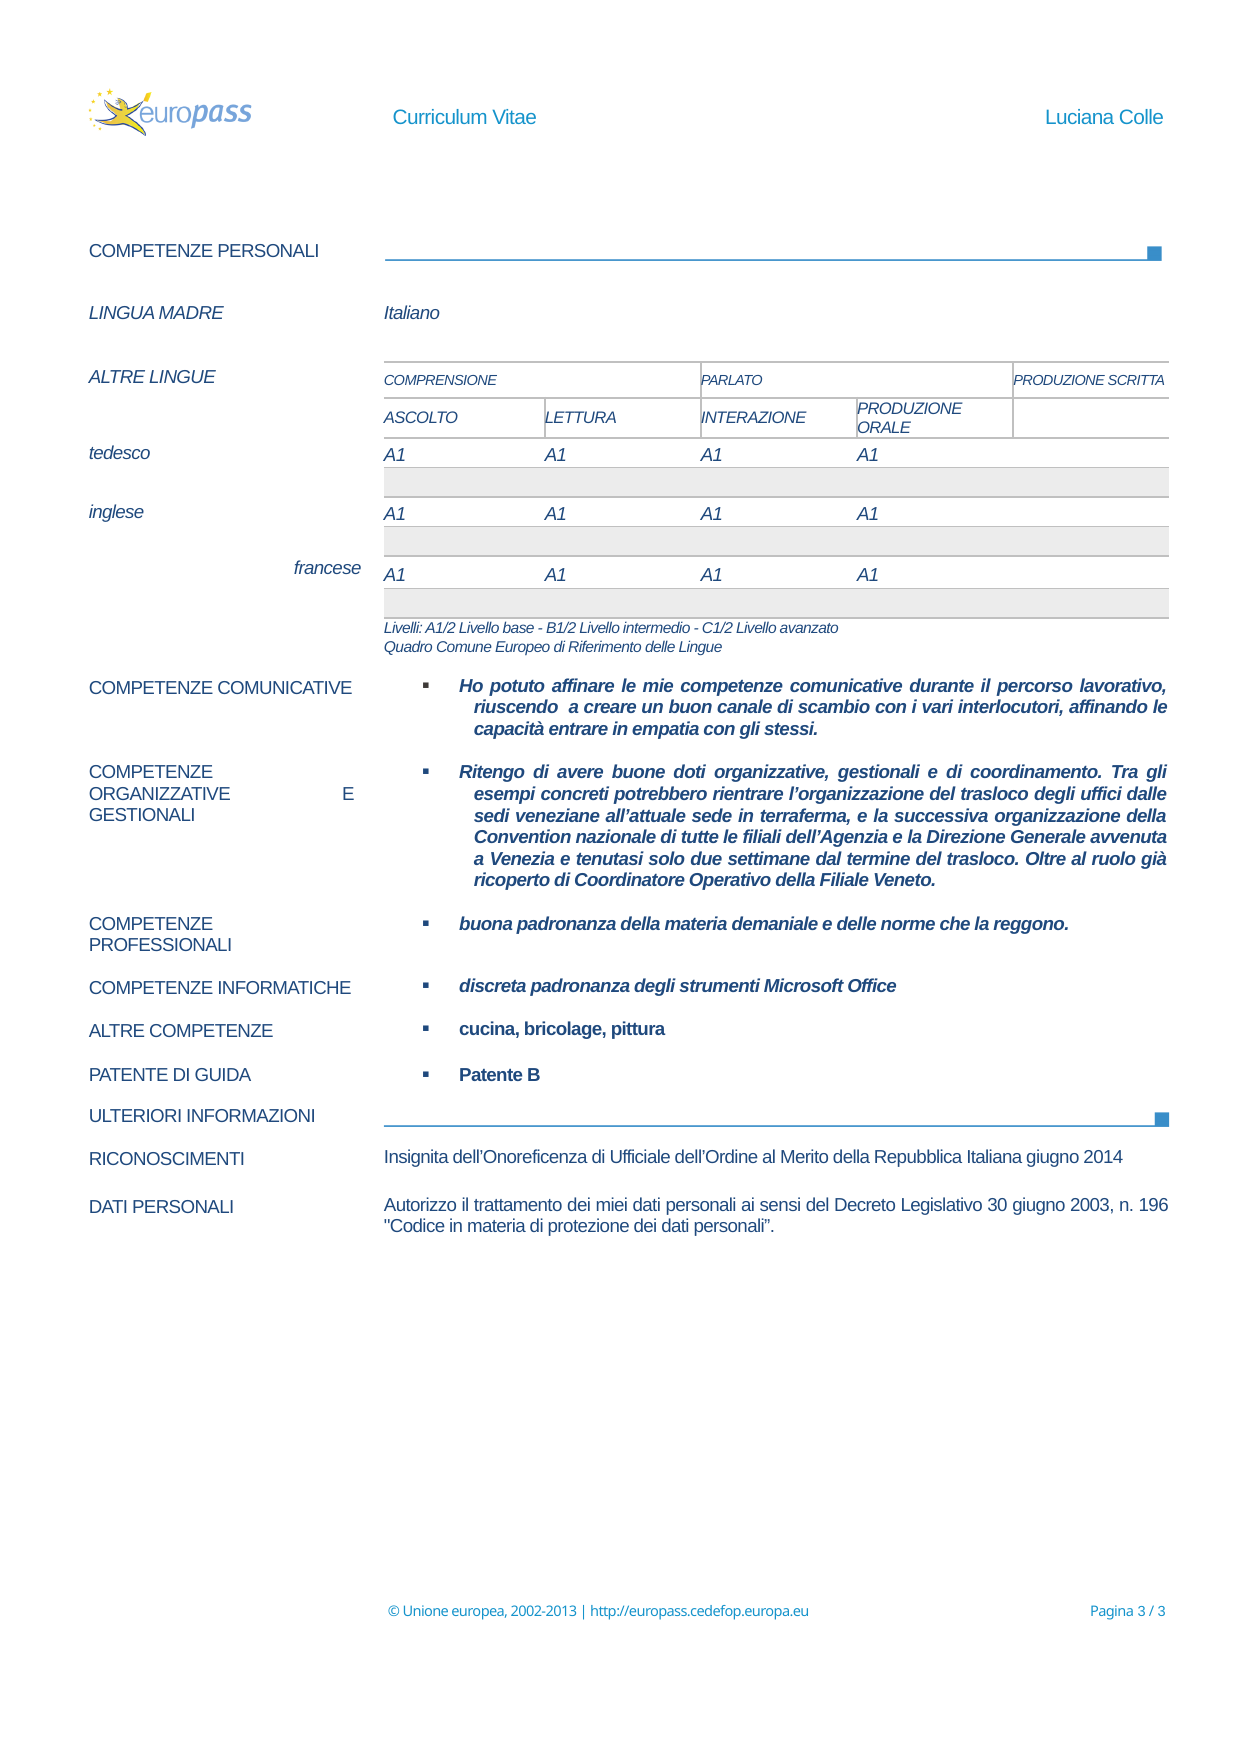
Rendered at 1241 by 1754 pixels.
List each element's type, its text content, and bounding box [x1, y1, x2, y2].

table_cell A1 [384, 439, 544, 467]
table_cell [385, 224, 1174, 261]
table_cell [89, 526, 384, 555]
table_cell A1 [701, 498, 857, 526]
table_cell inglese [89, 496, 384, 526]
table_cell [1013, 439, 1169, 467]
table_cell tedesco [89, 437, 384, 467]
table_header Competenze professionali [89, 910, 384, 956]
table_header Patente B [384, 1061, 1169, 1086]
table_cell Dati personali [89, 1194, 384, 1237]
table_cell [384, 468, 1169, 496]
table_header A1 [545, 558, 701, 588]
table_header Lingua madre [89, 299, 384, 326]
table_header Insignita dell’Onoreficenza di Ufficiale dell’Ordine al Merito della Repubblica Italiana giugno 2014 [384, 1146, 1169, 1170]
table_cell A1 [701, 439, 857, 467]
table_cell [384, 1170, 1169, 1194]
table_header A1 [701, 558, 857, 588]
table_header Competenze informatiche [89, 975, 384, 999]
table_cell Interazione [702, 399, 856, 437]
table_cell [385, 198, 1174, 224]
table_header Competenze organizzative e gestionali [89, 759, 384, 891]
table_header Altre competenze [89, 1018, 384, 1042]
table_header cucina, bricolage, pittura [384, 1018, 1169, 1042]
table_header Riconoscimenti [89, 1146, 384, 1170]
table_header Competenze comunicative [89, 675, 384, 739]
table_header A1 [384, 558, 544, 588]
table_cell A1 [545, 498, 701, 526]
table_cell Ascolto [384, 399, 544, 437]
table_cell [384, 326, 1169, 361]
table_cell A1 [857, 498, 1013, 526]
table_cell Altre lingue [89, 361, 384, 437]
table_header Ritengo di avere buone doti organizzative, gestionali e di coordinamento. Tra gli esempi concreti potrebbero rientrare l’organizzazione del trasloco degli uffici dalle sedi veneziane all’attuale sede in terraferma, e la successiva organizzazione della Convention nazionale di tutte le filiali dell’Agenzia e la Direzione Generale avvenuta a Venezia e tenutasi solo due settimane dal termine del trasloco. Oltre al ruolo già ricoperto di Coordinatore Operativo della Filiale Veneto. [384, 759, 1169, 891]
table_cell PARLATO [702, 363, 1012, 397]
table_cell [89, 1170, 384, 1194]
table_cell francese [89, 555, 384, 655]
table_cell [385, 171, 1174, 198]
table_cell Lettura [546, 399, 700, 437]
table_header discreta padronanza degli strumenti Microsoft Office [384, 975, 1169, 999]
table_header COMPETENZE PERSONALI [89, 171, 385, 261]
table_cell A1 [384, 498, 544, 526]
table_header Ho potuto affinare le mie competenze comunicative durante il percorso lavorativo, riuscendo a creare un buon canale di scambio con i vari interlocutori, affinando le capacità entrare in empatia con gli stessi. [384, 675, 1169, 739]
table_cell [1013, 498, 1169, 526]
table_cell [89, 326, 384, 361]
table_cell Livelli: A1/2 Livello base - B1/2 Livello intermedio - C1/2 Livello avanzato Quadro Comune Europeo di Riferimento delle Lingue [384, 619, 1169, 655]
table_cell [1014, 399, 1169, 437]
table_cell [384, 589, 1169, 617]
table_cell Autorizzo il trattamento dei miei dati personali ai sensi del Decreto Legislativo 30 giugno 2003, n. 196 "Codice in materia di protezione dei dati personali”. [384, 1194, 1169, 1237]
table_cell COMPRENSIONE [384, 363, 700, 397]
table_cell [384, 527, 1169, 555]
table_cell Produzione orale [858, 399, 1012, 437]
table_header buona padronanza della materia demaniale e delle norme che la reggono. [384, 910, 1169, 956]
table_header A1 [857, 558, 1013, 588]
table_header Patente di guida [89, 1061, 384, 1086]
table_cell A1 [545, 439, 701, 467]
table_cell PRODUZIONE SCRITTA [1014, 363, 1169, 397]
table_cell A1 [857, 439, 1013, 467]
table_cell [89, 467, 384, 496]
table_header Italiano [384, 299, 1169, 326]
table_header [384, 1105, 1169, 1125]
table_header ULTERIORI INFORMAZIONI [89, 1105, 384, 1127]
table_header [1013, 558, 1169, 588]
